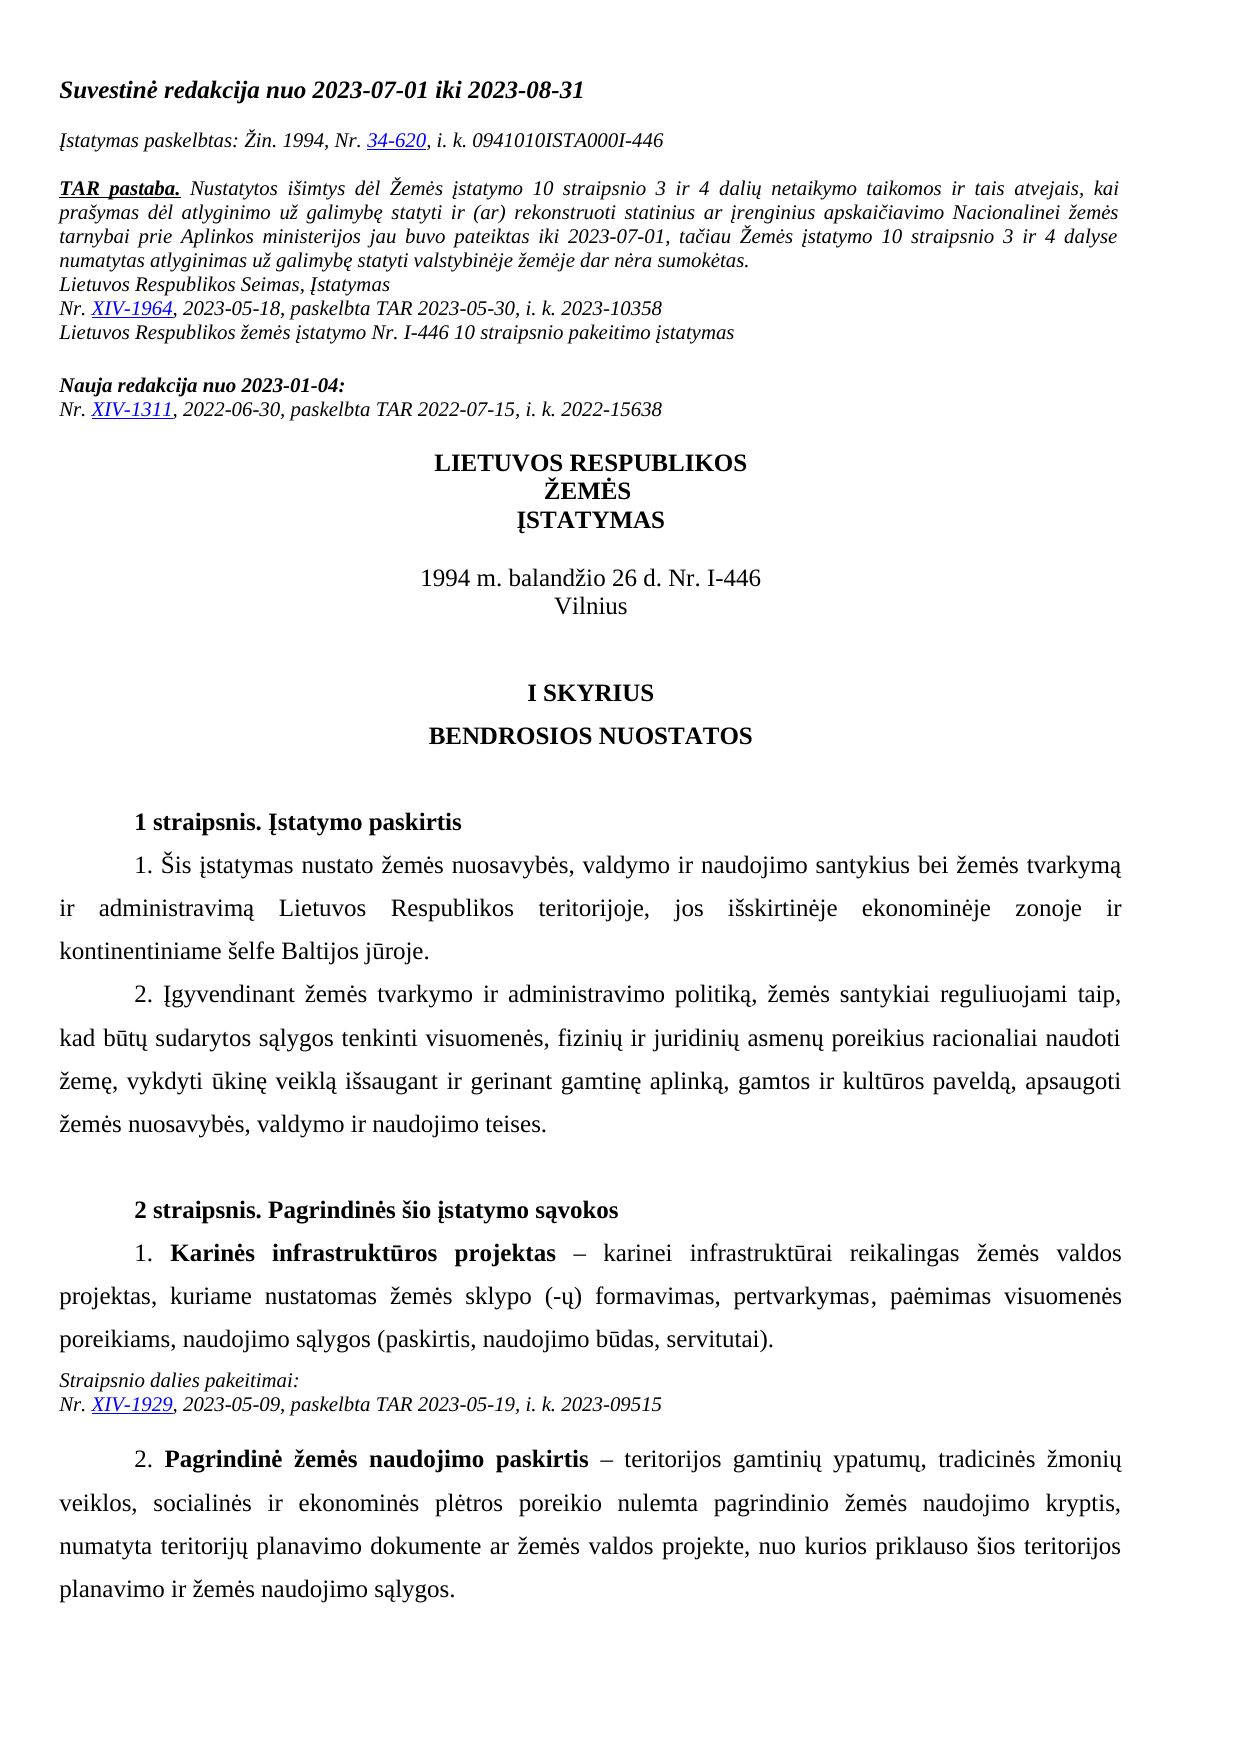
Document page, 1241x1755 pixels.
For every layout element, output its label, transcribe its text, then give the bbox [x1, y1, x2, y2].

text ĮSTATYMAS [59, 505, 1122, 534]
text Nr. XIV-1964, 2023-05-18, paskelbta TAR 2023-05-30, i. k. 2023-10358 [59, 296, 1122, 320]
text 2 straipsnis. Pagrindinės šio įstatymo sąvokos [59, 1195, 1122, 1224]
text Nr. XIV-1929, 2023-05-09, paskelbta TAR 2023-05-19, i. k. 2023-09515 [59, 1392, 1122, 1416]
text Nauja redakcija nuo 2023-01-04: [59, 373, 1122, 397]
text TAR pastaba. Nustatytos išimtys dėl Žemės įstatymo 10 straipsnio 3 ir 4 dalių netaikymo taikomos ir tais atvejais, kai prašymas dėl atlyginimo už galimybę statyti ir (ar) rekonstruoti statinius ar įrenginius apskaičiavimo Nacionalinei žemės tarnybai prie Aplinkos ministerijos jau buvo pateiktas iki 2023-07-01, tačiau Žemės įstatymo 10 straipsnio 3 ir 4 dalyse numatytas atlyginimas už galimybę statyti valstybinėje žemėje dar nėra sumokėtas. [59, 176, 1122, 272]
text BENDROSIOS NUOSTATOS [59, 721, 1122, 749]
text 2. Pagrindinė žemės naudojimo paskirtis – teritorijos gamtinių ypatumų, tradicinės žmonių veiklos, socialinės ir ekonominės plėtros poreikio nulemta pagrindinio žemės naudojimo kryptis, numatyta teritorijų planavimo dokumente ar žemės valdos projekte, nuo kurios priklauso šios teritorijos planavimo ir žemės naudojimo sąlygos. [59, 1444, 1122, 1603]
text 1 straipsnis. Įstatymo paskirtis [59, 807, 1122, 836]
text 2. Įgyvendinant žemės tvarkymo ir administravimo politiką, žemės santykiai reguliuojami taip, kad būtų sudarytos sąlygos tenkinti visuomenės, fizinių ir juridinių asmenų poreikius racionaliai naudoti žemę, vykdyti ūkinę veiklą išsaugant ir gerinant gamtinę aplinką, gamtos ir kultūros paveldą, apsaugoti žemės nuosavybės, valdymo ir naudojimo teises. [59, 979, 1122, 1138]
text Lietuvos Respublikos žemės įstatymo Nr. I-446 10 straipsnio pakeitimo įstatymas [59, 320, 1122, 344]
text ŽEMĖS [59, 476, 1122, 505]
text Vilnius [59, 591, 1122, 620]
text Straipsnio dalies pakeitimai: [59, 1368, 1122, 1392]
text 1994 m. balandžio 26 d. Nr. I-446 [59, 563, 1122, 591]
text Nr. XIV-1311, 2022-06-30, paskelbta TAR 2022-07-15, i. k. 2022-15638 [59, 397, 1122, 421]
text 1. Karinės infrastruktūros projektas – karinei infrastruktūrai reikalingas žemės valdos projektas, kuriame nustatomas žemės sklypo (-ų) formavimas, pertvarkymas, paėmimas visuomenės poreikiams, naudojimo sąlygos (paskirtis, naudojimo būdas, servitutai). [59, 1238, 1122, 1353]
text LIETUVOS RESPUBLIKOS [59, 448, 1122, 476]
text Lietuvos Respublikos Seimas, Įstatymas [59, 272, 1122, 296]
text Įstatymas paskelbtas: Žin. 1994, Nr. 34-620, i. k. 0941010ISTA000I-446 [59, 128, 1122, 152]
text 1. Šis įstatymas nustato žemės nuosavybės, valdymo ir naudojimo santykius bei žemės tvarkymą ir administravimą Lietuvos Respublikos teritorijoje, jos išskirtinėje ekonominėje zonoje ir kontinentiniame šelfe Baltijos jūroje. [59, 850, 1122, 965]
text Suvestinė redakcija nuo 2023-07-01 iki 2023-08-31 [59, 75, 1122, 104]
text I SKyRIuS [59, 678, 1122, 706]
